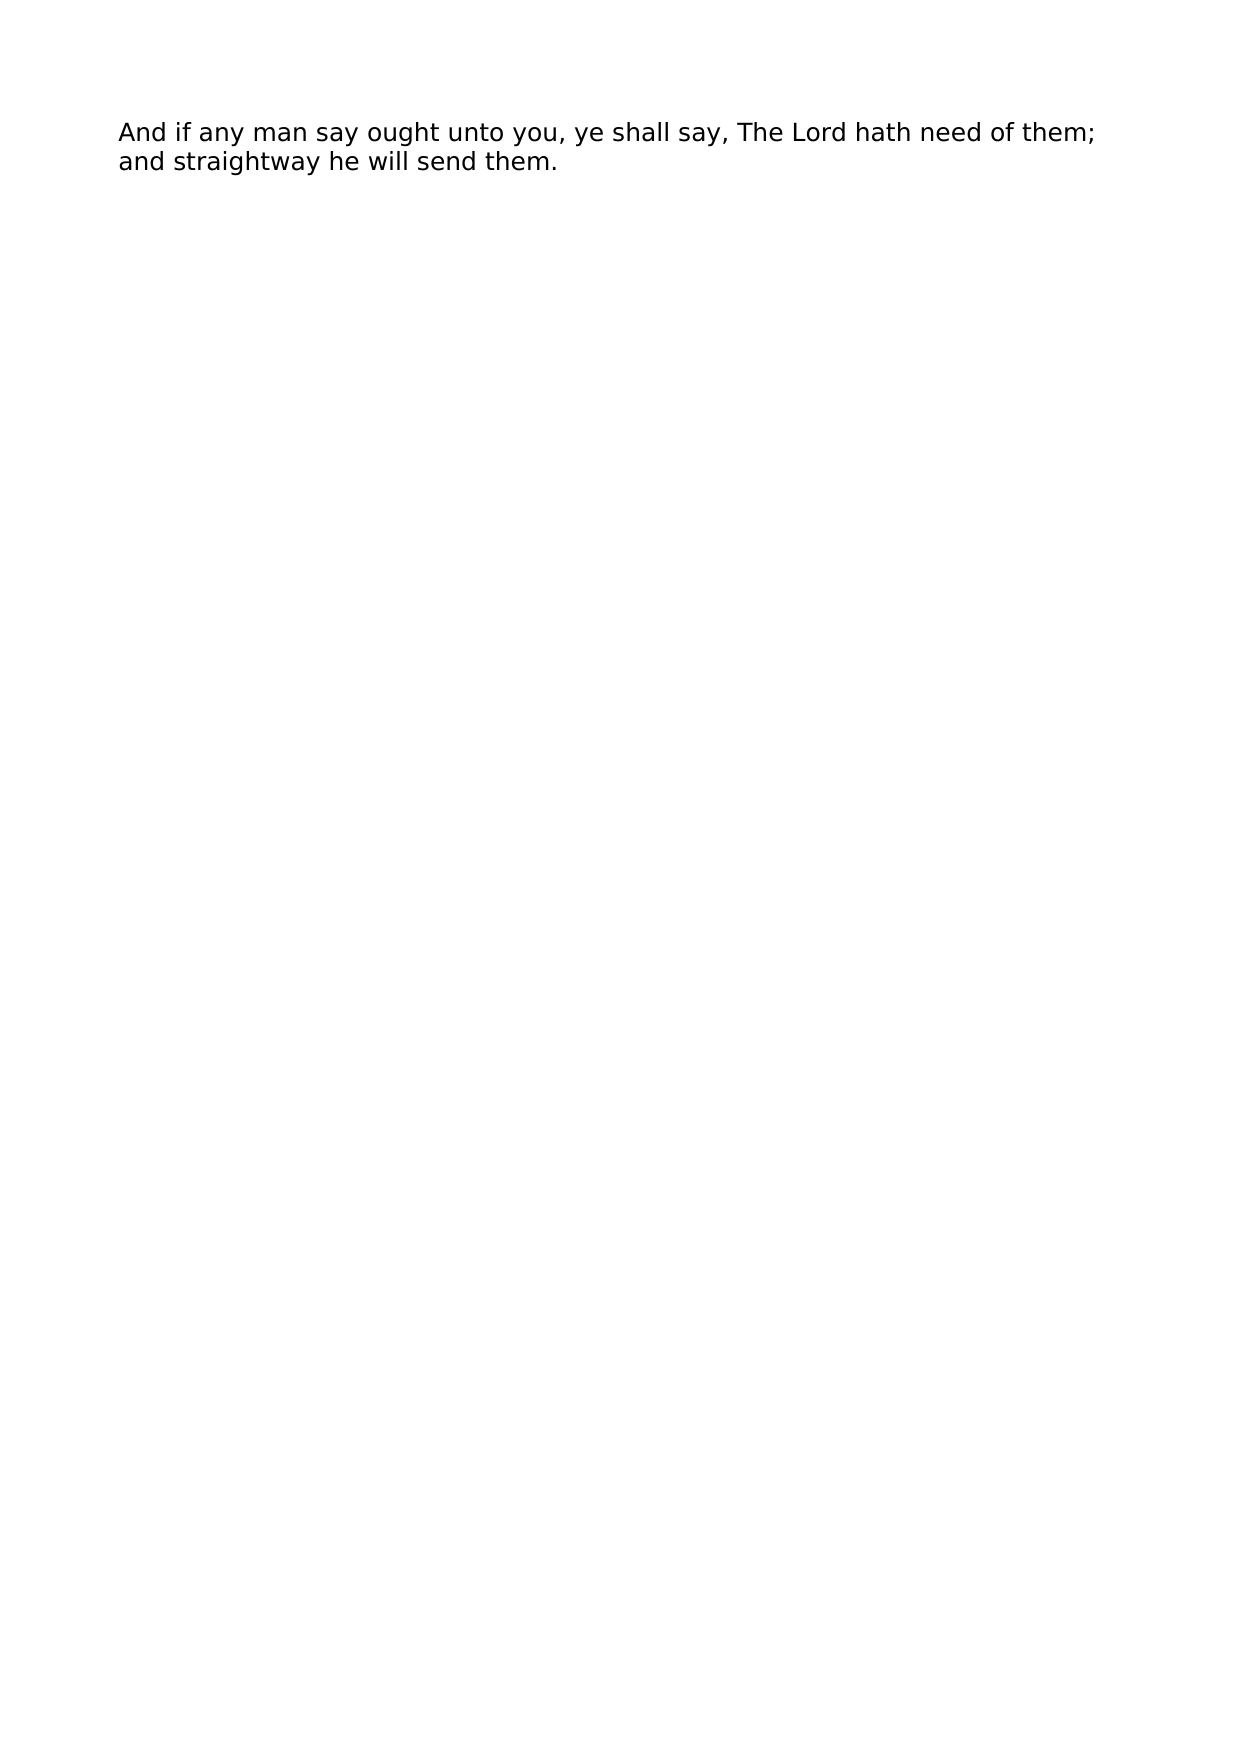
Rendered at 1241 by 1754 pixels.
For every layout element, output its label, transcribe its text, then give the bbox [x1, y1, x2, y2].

text And if any man say ought unto you, ye shall say, The Lord hath need of them; and straightway he will send them. [118, 118, 1122, 176]
